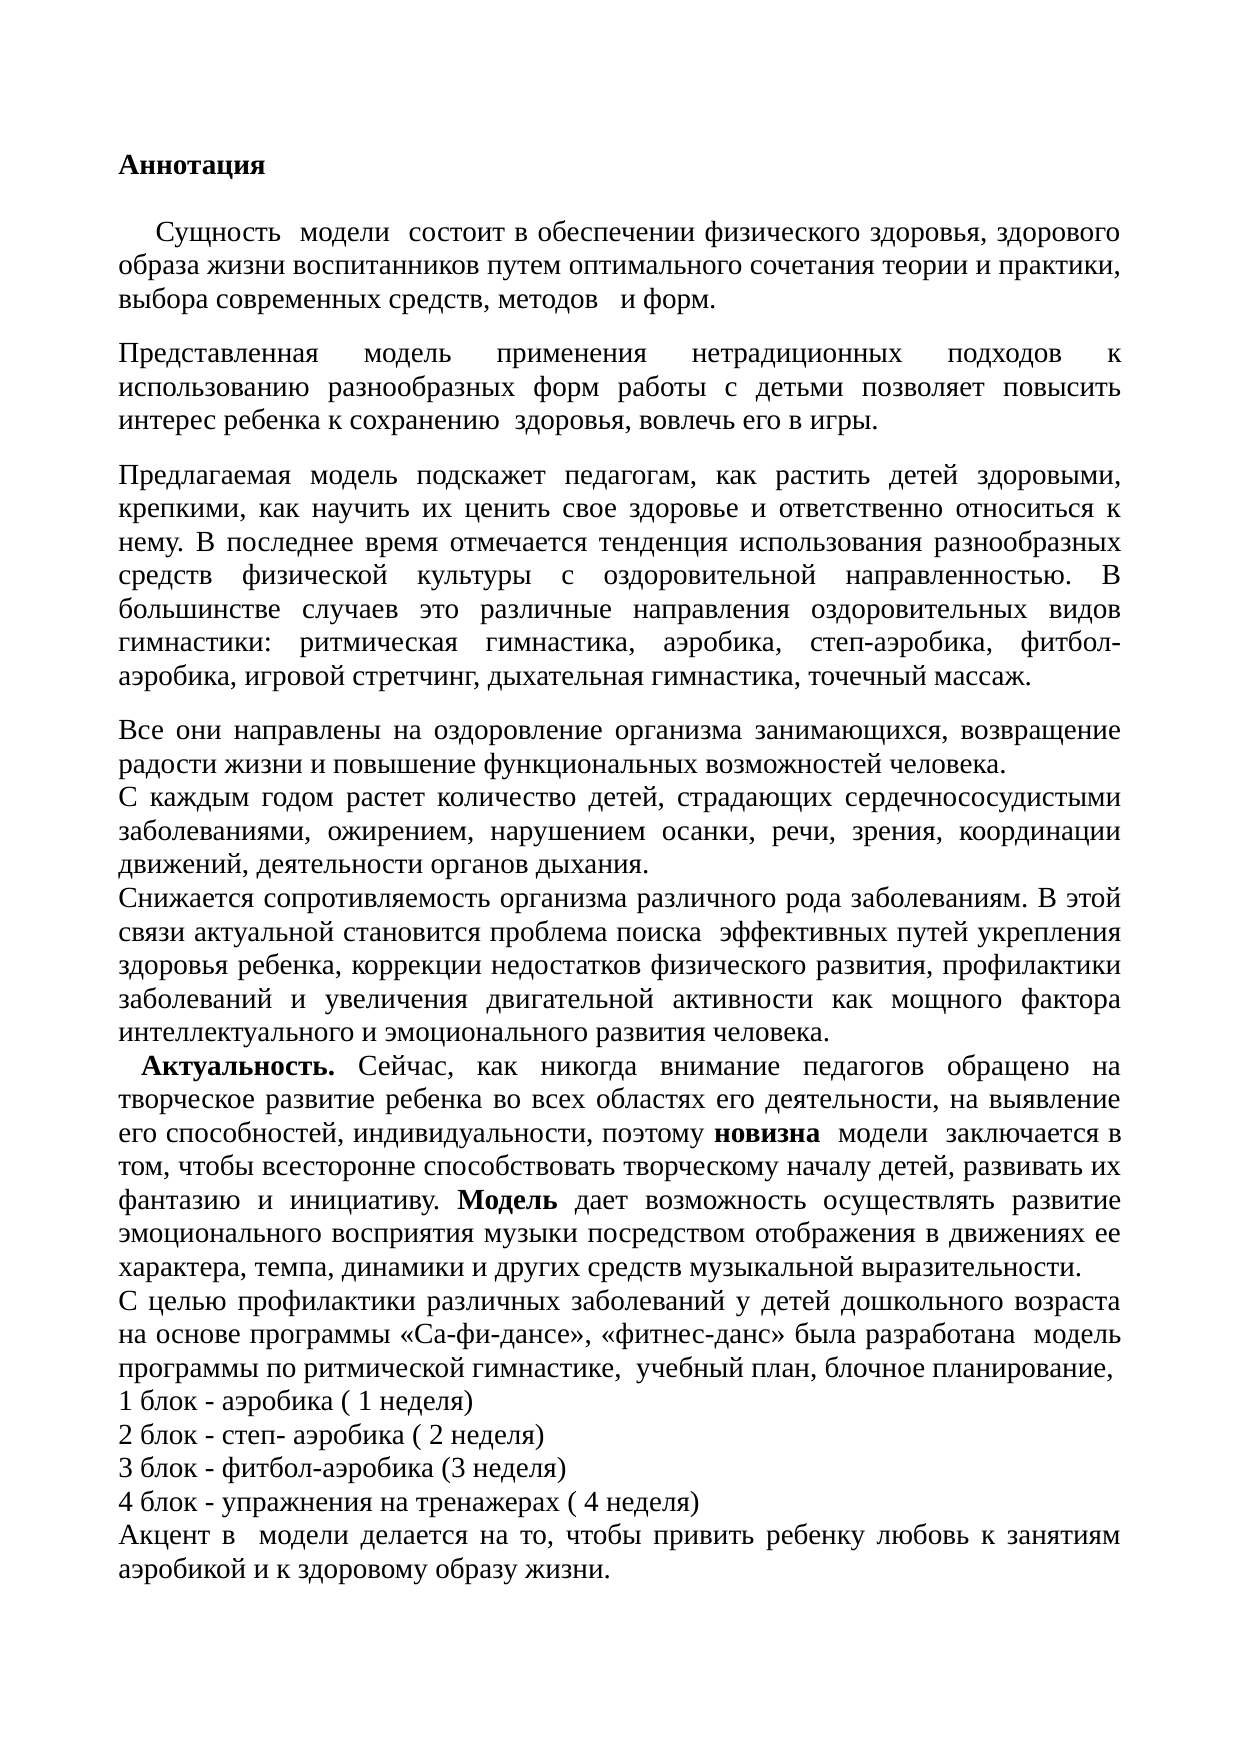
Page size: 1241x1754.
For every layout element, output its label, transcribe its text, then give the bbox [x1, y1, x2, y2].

text Актуальность. Сейчас, как никогда внимание педагогов обращено на творческое развитие ребенка во всех областях его деятельности, на выявление его способностей, индивидуальности, поэтому новизна модели заключается в том, чтобы всесторонне способствовать творческому началу детей, развивать их фантазию и инициативу. Модель дает возможность осуществлять развитие эмоционального восприятия музыки посредством отображения в движениях ее характера, темпа, динамики и других средств музыкальной выразительности. [118, 1048, 1122, 1283]
text Снижается сопротивляемость организма различного рода заболеваниям. В этой связи актуальной становится проблема поиска эффективных путей укрепления здоровья ребенка, коррекции недостатков физического развития, профилактики заболеваний и увеличения двигательной активности как мощного фактора интеллектуального и эмоционального развития человека. [118, 880, 1122, 1048]
text Акцент в модели делается на то, чтобы привить ребенку любовь к занятиям аэробикой и к здоровому образу жизни. [118, 1517, 1122, 1584]
text Все они направлены на оздоровление организма занимающихся, возвращение радости жизни и повышение функциональных возможностей человека. [118, 712, 1122, 779]
text С каждым годом растет количество детей, страдающих сердечнососудистыми заболеваниями, ожирением, нарушением осанки, речи, зрения, координации движений, деятельности органов дыхания. [118, 779, 1122, 880]
text С целью профилактики различных заболеваний у детей дошкольного возраста на основе программы «Са-фи-дансе», «фитнес-данс» была разработана модель программы по ритмической гимнастике, учебный план, блочное планирование, [118, 1283, 1122, 1383]
text 1 блок - аэробика ( 1 неделя) [118, 1383, 1122, 1417]
text 2 блок - степ- аэробика ( 2 неделя) [118, 1417, 1122, 1450]
text 3 блок - фитбол-аэробика (3 неделя) [118, 1450, 1122, 1484]
text Представленная модель применения нетрадиционных подходов к использованию разнообразных форм работы с детьми позволяет повысить интерес ребенка к сохранению здоровья, вовлечь его в игры. [118, 335, 1122, 436]
text Предлагаемая модель подскажет педагогам, как растить детей здоровыми, крепкими, как научить их ценить свое здоровье и ответственно относиться к нему. В последнее время отмечается тенденция использования разнообразных средств физической культуры с оздоровительной направленностью. В большинстве случаев это различные направления оздоровительных видов гимнастики: ритмическая гимнастика, аэробика, степ-аэробика, фитбол-аэробика, игровой стретчинг, дыхательная гимнастика, точечный массаж. [118, 457, 1122, 692]
text 4 блок - упражнения на тренажерах ( 4 неделя) [118, 1484, 1122, 1517]
text Сущность модели состоит в обеспечении физического здоровья, здорового образа жизни воспитанников путем оптимального сочетания теории и практики, выбора современных средств, методов и форм. [118, 214, 1122, 314]
text Аннотация [118, 147, 1122, 180]
